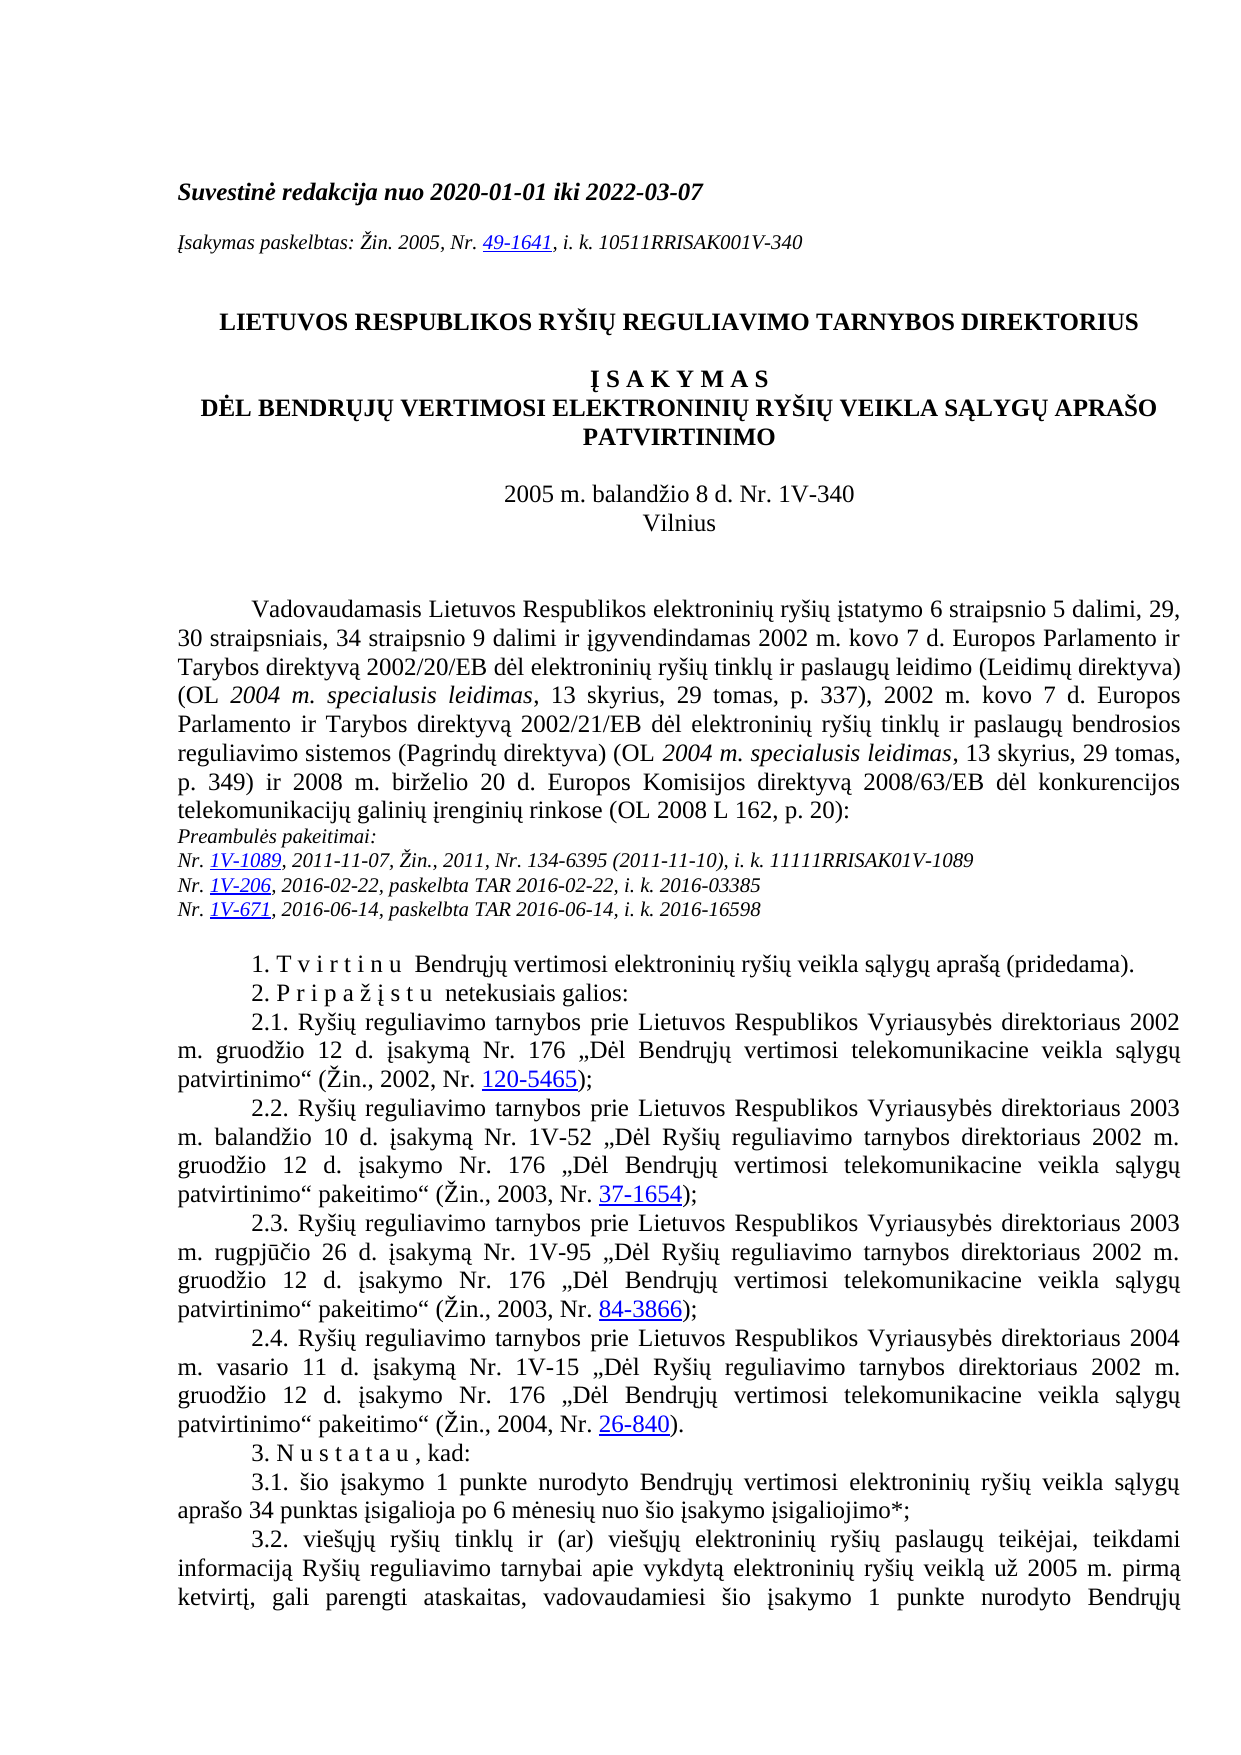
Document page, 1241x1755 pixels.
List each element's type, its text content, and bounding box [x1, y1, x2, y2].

text Vadovaudamasis Lietuvos Respublikos elektroninių ryšių įstatymo 6 straipsnio 5 dalimi, 29, 30 straipsniais, 34 straipsnio 9 dalimi ir įgyvendindamas 2002 m. kovo 7 d. Europos Parlamento ir Tarybos direktyvą 2002/20/EB dėl elektroninių ryšių tinklų ir paslaugų leidimo (Leidimų direktyva) (OL 2004 m. specialusis leidimas, 13 skyrius, 29 tomas, p. 337), 2002 m. kovo 7 d. Europos Parlamento ir Tarybos direktyvą 2002/21/EB dėl elektroninių ryšių tinklų ir paslaugų bendrosios reguliavimo sistemos (Pagrindų direktyva) (OL 2004 m. specialusis leidimas, 13 skyrius, 29 tomas, p. 349) ir 2008 m. birželio 20 d. Europos Komisijos direktyvą 2008/63/EB dėl konkurencijos telekomunikacijų galinių įrenginių rinkose (OL 2008 L 162, p. 20): [177, 594, 1181, 824]
text 2. Pripažįstu netekusiais galios: [177, 978, 1181, 1007]
text Nr. 1V-206, 2016-02-22, paskelbta TAR 2016-02-22, i. k. 2016-03385 [177, 872, 1181, 897]
text Įsakymas paskelbtas: Žin. 2005, Nr. 49-1641, i. k. 10511RRISAK001V-340 [177, 230, 1181, 254]
text Į S A K Y M A S [177, 364, 1181, 393]
text DĖL BENDRŲJŲ VERTIMOSI ELEKTRONINIŲ RYŠIŲ VEIKLA SĄLYGŲ APRAŠO PATVIRTINIMO [177, 393, 1181, 451]
text 3.1. šio įsakymo 1 punkte nurodyto Bendrųjų vertimosi elektroninių ryšių veikla sąlygų aprašo 34 punktas įsigalioja po 6 mėnesių nuo šio įsakymo įsigaliojimo*; [177, 1467, 1181, 1524]
text Suvestinė redakcija nuo 2020-01-01 iki 2022-03-07 [177, 177, 1181, 206]
text 2005 m. balandžio 8 d. Nr. 1V-340 [177, 479, 1181, 508]
text Preambulės pakeitimai: [177, 824, 1181, 848]
text LIETUVOS RESPUBLIKOS RYŠIŲ REGULIAVIMO TARNYBOS DIREKTORIUS [177, 307, 1181, 336]
text 2.3. Ryšių reguliavimo tarnybos prie Lietuvos Respublikos Vyriausybės direktoriaus 2003 m. rugpjūčio 26 d. įsakymą Nr. 1V-95 „Dėl Ryšių reguliavimo tarnybos direktoriaus 2002 m. gruodžio 12 d. įsakymo Nr. 176 „Dėl Bendrųjų vertimosi telekomunikacine veikla sąlygų patvirtinimo“ pakeitimo“ (Žin., 2003, Nr. 84-3866); [177, 1208, 1181, 1323]
text 3.2. viešųjų ryšių tinklų ir (ar) viešųjų elektroninių ryšių paslaugų teikėjai, teikdami informaciją Ryšių reguliavimo tarnybai apie vykdytą elektroninių ryšių veiklą už 2005 m. pirmą ketvirtį, gali parengti ataskaitas, vadovaudamiesi šio įsakymo 1 punkte nurodyto Bendrųjų [177, 1524, 1181, 1611]
text 2.2. Ryšių reguliavimo tarnybos prie Lietuvos Respublikos Vyriausybės direktoriaus 2003 m. balandžio 10 d. įsakymą Nr. 1V-52 „Dėl Ryšių reguliavimo tarnybos direktoriaus 2002 m. gruodžio 12 d. įsakymo Nr. 176 „Dėl Bendrųjų vertimosi telekomunikacine veikla sąlygų patvirtinimo“ pakeitimo“ (Žin., 2003, Nr. 37-1654); [177, 1093, 1181, 1208]
text Nr. 1V-671, 2016-06-14, paskelbta TAR 2016-06-14, i. k. 2016-16598 [177, 897, 1181, 921]
text 3. Nustatau, kad: [177, 1438, 1181, 1467]
text Vilnius [177, 508, 1181, 537]
text 2.4. Ryšių reguliavimo tarnybos prie Lietuvos Respublikos Vyriausybės direktoriaus 2004 m. vasario 11 d. įsakymą Nr. 1V-15 „Dėl Ryšių reguliavimo tarnybos direktoriaus 2002 m. gruodžio 12 d. įsakymo Nr. 176 „Dėl Bendrųjų vertimosi telekomunikacine veikla sąlygų patvirtinimo“ pakeitimo“ (Žin., 2004, Nr. 26-840). [177, 1323, 1181, 1438]
text Nr. 1V-1089, 2011-11-07, Žin., 2011, Nr. 134-6395 (2011-11-10), i. k. 11111RRISAK01V-1089 [177, 848, 1181, 872]
text 1. Tvirtinu Bendrųjų vertimosi elektroninių ryšių veikla sąlygų aprašą (pridedama). [177, 949, 1181, 978]
text 2.1. Ryšių reguliavimo tarnybos prie Lietuvos Respublikos Vyriausybės direktoriaus 2002 m. gruodžio 12 d. įsakymą Nr. 176 „Dėl Bendrųjų vertimosi telekomunikacine veikla sąlygų patvirtinimo“ (Žin., 2002, Nr. 120-5465); [177, 1007, 1181, 1093]
